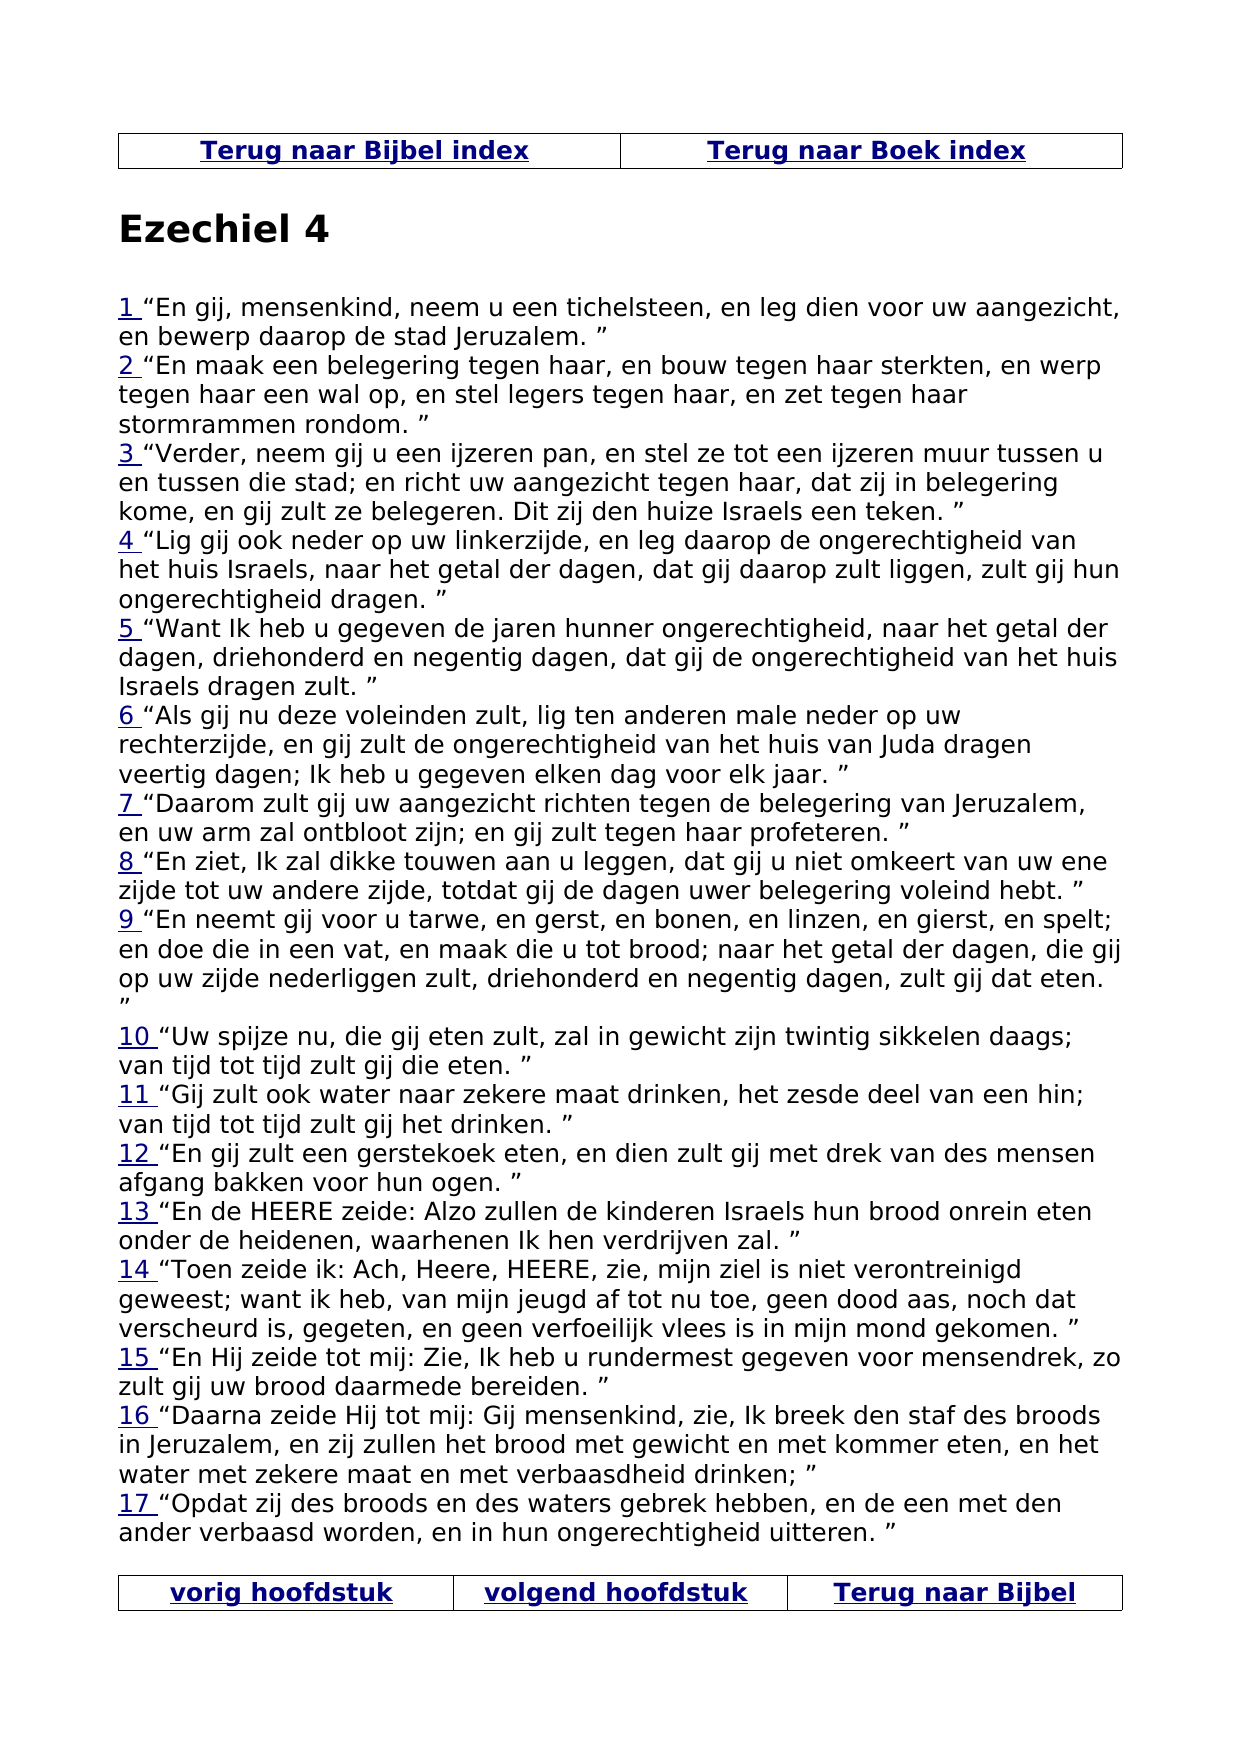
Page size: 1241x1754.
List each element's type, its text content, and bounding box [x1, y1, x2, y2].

table_header Terug naar Bijbel [788, 1576, 1122, 1610]
table_header Terug naar Bijbel index [119, 134, 620, 168]
text 1 “En gij, mensenkind, neem u een tichelsteen, en leg dien voor uw aangezicht, en bewerp daarop de stad Jeruzalem. ” 2 “En maak een belegering tegen haar, en bouw tegen haar sterkten, en werp tegen haar een wal op, en stel legers tegen haar, en zet tegen haar stormrammen rondom. ” 3 “Verder, neem gij u een ijzeren pan, en stel ze tot een ijzeren muur tussen u en tussen die stad; en richt uw aangezicht tegen haar, dat zij in belegering kome, en gij zult ze belegeren. Dit zij den huize Israels een teken. ” 4 “Lig gij ook neder op uw linkerzijde, en leg daarop de ongerechtigheid van het huis Israels, naar het getal der dagen, dat gij daarop zult liggen, zult gij hun ongerechtigheid dragen. ” 5 “Want Ik heb u gegeven de jaren hunner ongerechtigheid, naar het getal der dagen, driehonderd en negentig dagen, dat gij de ongerechtigheid van het huis Israels dragen zult. ” 6 “Als gij nu deze voleinden zult, lig ten anderen male neder op uw rechterzijde, en gij zult de ongerechtigheid van het huis van Juda dragen veertig dagen; Ik heb u gegeven elken dag voor elk jaar. ” 7 “Daarom zult gij uw aangezicht richten tegen de belegering van Jeruzalem, en uw arm zal ontbloot zijn; en gij zult tegen haar profeteren. ” 8 “En ziet, Ik zal dikke touwen aan u leggen, dat gij u niet omkeert van uw ene zijde tot uw andere zijde, totdat gij de dagen uwer belegering voleind hebt. ” 9 “En neemt gij voor u tarwe, en gerst, en bonen, en linzen, en gierst, en spelt; en doe die in een vat, en maak die u tot brood; naar het getal der dagen, die gij op uw zijde nederliggen zult, driehonderd en negentig dagen, zult gij dat eten. ” 10 “Uw spijze nu, die gij eten zult, zal in gewicht zijn twintig sikkelen daags; van tijd tot tijd zult gij die eten. ” 11 “Gij zult ook water naar zekere maat drinken, het zesde deel van een hin; van tijd tot tijd zult gij het drinken. ” 12 “En gij zult een gerstekoek eten, en dien zult gij met drek van des mensen afgang bakken voor hun ogen. ” 13 “En de HEERE zeide: Alzo zullen de kinderen Israels hun brood onrein eten onder de heidenen, waarhenen Ik hen verdrijven zal. ” 14 “Toen zeide ik: Ach, Heere, HEERE, zie, mijn ziel is niet verontreinigd geweest; want ik heb, van mijn jeugd af tot nu toe, geen dood aas, noch dat verscheurd is, gegeten, en geen verfoeilijk vlees is in mijn mond gekomen. ” 15 “En Hij zeide tot mij: Zie, Ik heb u rundermest gegeven voor mensendrek, zo zult gij uw brood daarmede bereiden. ” 16 “Daarna zeide Hij tot mij: Gij mensenkind, zie, Ik breek den staf des broods in Jeruzalem, en zij zullen het brood met gewicht en met kommer eten, en het water met zekere maat en met verbaasdheid drinken; ” 17 “Opdat zij des broods en des waters gebrek hebben, en de een met den ander verbaasd worden, en in hun ongerechtigheid uitteren. ” [118, 264, 1122, 1547]
table_header volgend hoofdstuk [454, 1576, 787, 1610]
table_header vorig hoofdstuk [119, 1576, 453, 1610]
subtitle Ezechiel 4 [118, 208, 1122, 252]
table_header Terug naar Boek index [621, 134, 1122, 168]
